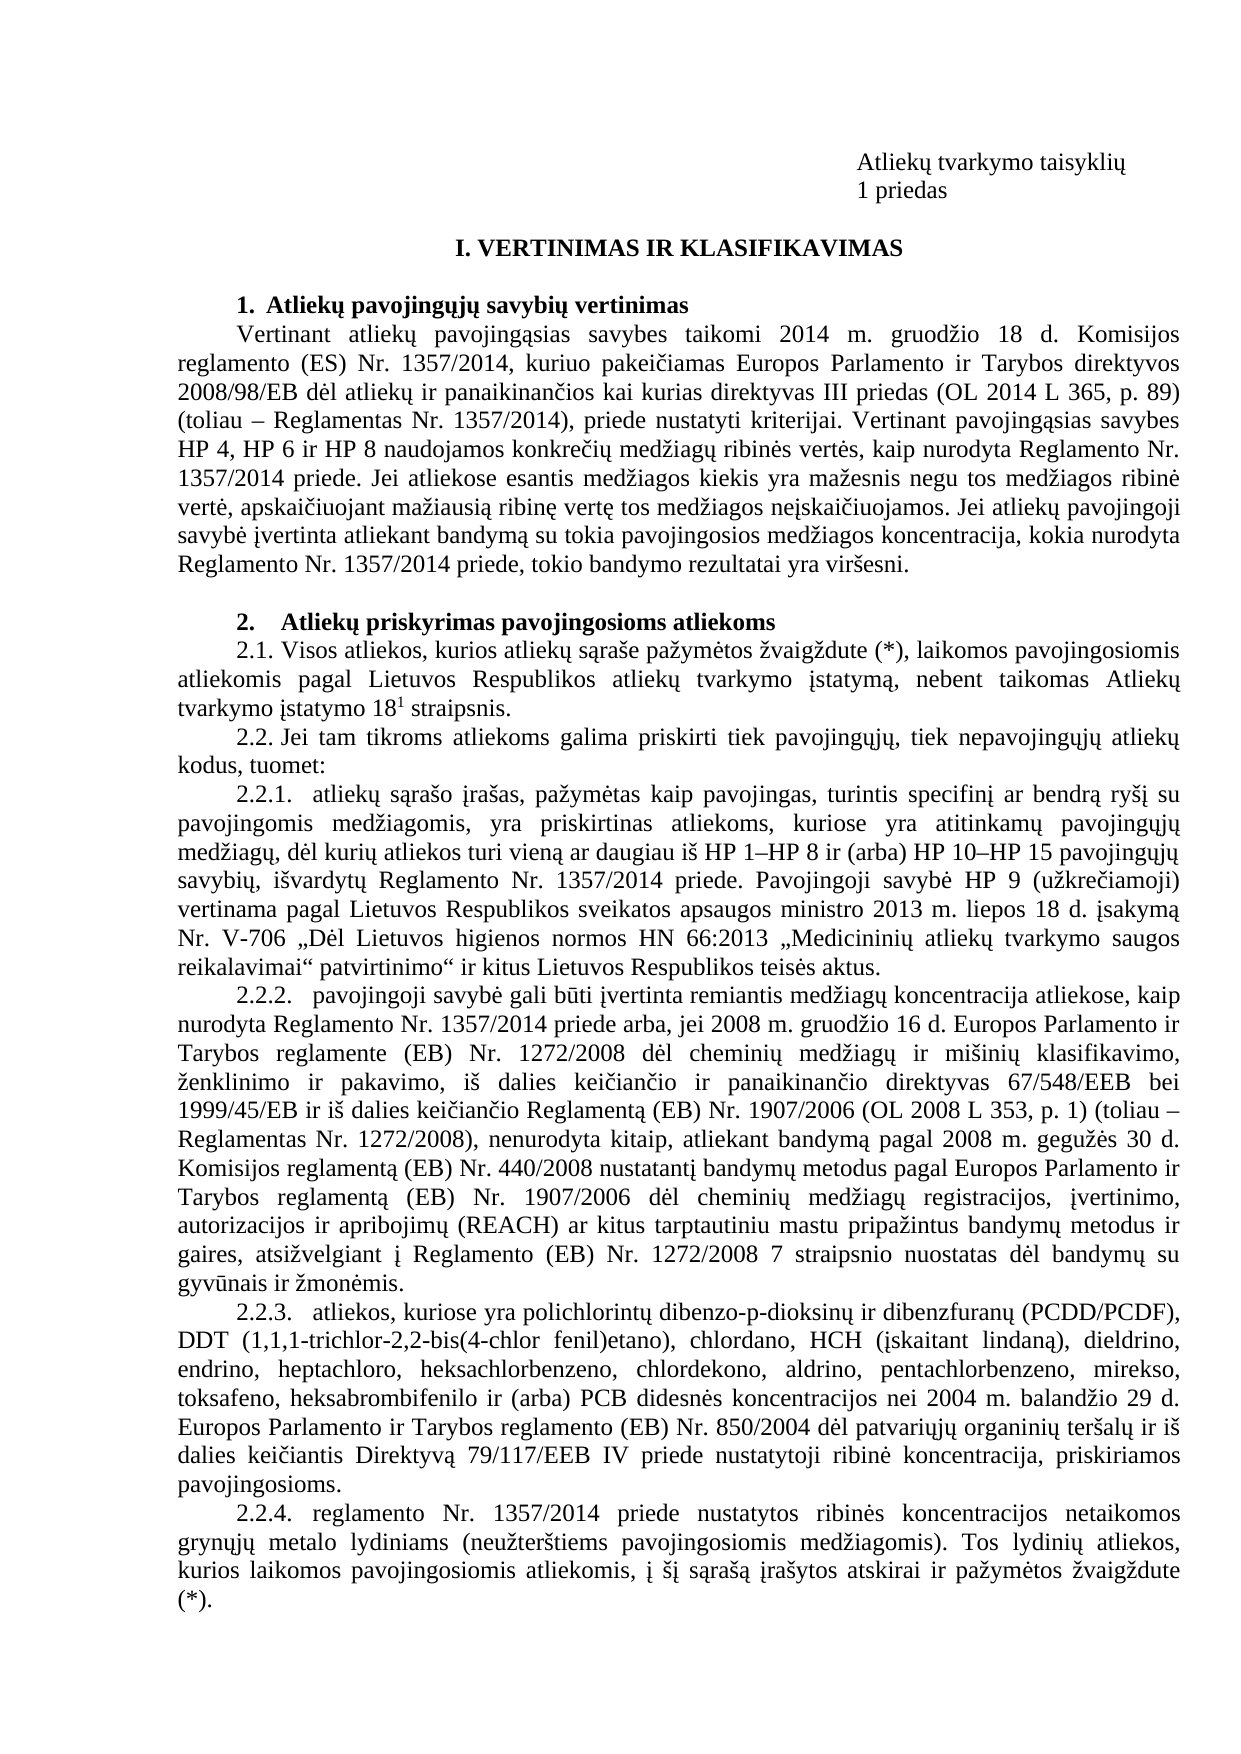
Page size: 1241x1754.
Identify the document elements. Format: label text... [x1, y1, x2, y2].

text 2.2.1. atliekų sąrašo įrašas, pažymėtas kaip pavojingas, turintis specifinį ar bendrą ryšį su pavojingomis medžiagomis, yra priskirtinas atliekoms, kuriose yra atitinkamų pavojingųjų medžiagų, dėl kurių atliekos turi vieną ar daugiau iš HP 1–HP 8 ir (arba) HP 10–HP 15 pavojingųjų savybių, išvardytų Reglamento Nr. 1357/2014 priede. Pavojingoji savybė HP 9 (užkrečiamoji) vertinama pagal Lietuvos Respublikos sveikatos apsaugos ministro 2013 m. liepos 18 d. įsakymą Nr. V-706 „Dėl Lietuvos higienos normos HN 66:2013 „Medicininių atliekų tvarkymo saugos reikalavimai“ patvirtinimo“ ir kitus Lietuvos Respublikos teisės aktus. [177, 779, 1181, 981]
text Atliekų tvarkymo taisyklių [856, 147, 1181, 176]
text 1. Atliekų pavojingųjų savybių vertinimas [215, 291, 1181, 319]
text 2.2. Jei tam tikroms atliekoms galima priskirti tiek pavojingųjų, tiek nepavojingųjų atliekų kodus, tuomet: [177, 722, 1181, 779]
text 2.2.3. atliekos, kuriose yra polichlorintų dibenzo-p-dioksinų ir dibenzfuranų (PCDD/PCDF), DDT (1,1,1-trichlor-2,2-bis(4-chlor fenil)etano), chlordano, HCH (įskaitant lindaną), dieldrino, endrino, heptachloro, heksachlorbenzeno, chlordekono, aldrino, pentachlorbenzeno, mirekso, toksafeno, heksabrombifenilo ir (arba) PCB didesnės koncentracijos nei 2004 m. balandžio 29 d. Europos Parlamento ir Tarybos reglamento (EB) Nr. 850/2004 dėl patvariųjų organinių teršalų ir iš dalies keičiantis Direktyvą 79/117/EEB IV priede nustatytoji ribinė koncentracija, priskiriamos pavojingosioms. [177, 1297, 1181, 1498]
text 2.1. Visos atliekos, kurios atliekų sąraše pažymėtos žvaigždute (*), laikomos pavojingosiomis atliekomis pagal Lietuvos Respublikos atliekų tvarkymo įstatymą, nebent taikomas Atliekų tvarkymo įstatymo 181 straipsnis. [177, 636, 1181, 722]
text I. VERTINIMAS IR KLASIFIKAVIMAS [177, 233, 1181, 262]
text 1 priedas [856, 176, 1181, 204]
text 2.2.4. reglamento Nr. 1357/2014 priede nustatytos ribinės koncentracijos netaikomos grynųjų metalo lydiniams (neužterštiems pavojingosiomis medžiagomis). Tos lydinių atliekos, kurios laikomos pavojingosiomis atliekomis, į šį sąrašą įrašytos atskirai ir pažymėtos žvaigždute (*). [177, 1498, 1181, 1613]
text 2.2.2. pavojingoji savybė gali būti įvertinta remiantis medžiagų koncentracija atliekose, kaip nurodyta Reglamento Nr. 1357/2014 priede arba, jei 2008 m. gruodžio 16 d. Europos Parlamento ir Tarybos reglamente (EB) Nr. 1272/2008 dėl cheminių medžiagų ir mišinių klasifikavimo, ženklinimo ir pakavimo, iš dalies keičiančio ir panaikinančio direktyvas 67/548/EEB bei 1999/45/EB ir iš dalies keičiančio Reglamentą (EB) Nr. 1907/2006 (OL 2008 L 353, p. 1) (toliau – Reglamentas Nr. 1272/2008), nenurodyta kitaip, atliekant bandymą pagal 2008 m. gegužės 30 d. Komisijos reglamentą (EB) Nr. 440/2008 nustatantį bandymų metodus pagal Europos Parlamento ir Tarybos reglamentą (EB) Nr. 1907/2006 dėl cheminių medžiagų registracijos, įvertinimo, autorizacijos ir apribojimų (REACH) ar kitus tarptautiniu mastu pripažintus bandymų metodus ir gaires, atsižvelgiant į Reglamento (EB) Nr. 1272/2008 7 straipsnio nuostatas dėl bandymų su gyvūnais ir žmonėmis. [177, 981, 1181, 1297]
text 2. Atliekų priskyrimas pavojingosioms atliekoms [177, 607, 1181, 636]
text Vertinant atliekų pavojingąsias savybes taikomi 2014 m. gruodžio 18 d. Komisijos reglamento (ES) Nr. 1357/2014, kuriuo pakeičiamas Europos Parlamento ir Tarybos direktyvos 2008/98/EB dėl atliekų ir panaikinančios kai kurias direktyvas III priedas (OL 2014 L 365, p. 89) (toliau – Reglamentas Nr. 1357/2014), priede nustatyti kriterijai. Vertinant pavojingąsias savybes HP 4, HP 6 ir HP 8 naudojamos konkrečių medžiagų ribinės vertės, kaip nurodyta Reglamento Nr. 1357/2014 priede. Jei atliekose esantis medžiagos kiekis yra mažesnis negu tos medžiagos ribinė vertė, apskaičiuojant mažiausią ribinę vertę tos medžiagos neįskaičiuojamos. Jei atliekų pavojingoji savybė įvertinta atliekant bandymą su tokia pavojingosios medžiagos koncentracija, kokia nurodyta Reglamento Nr. 1357/2014 priede, tokio bandymo rezultatai yra viršesni. [177, 319, 1181, 578]
